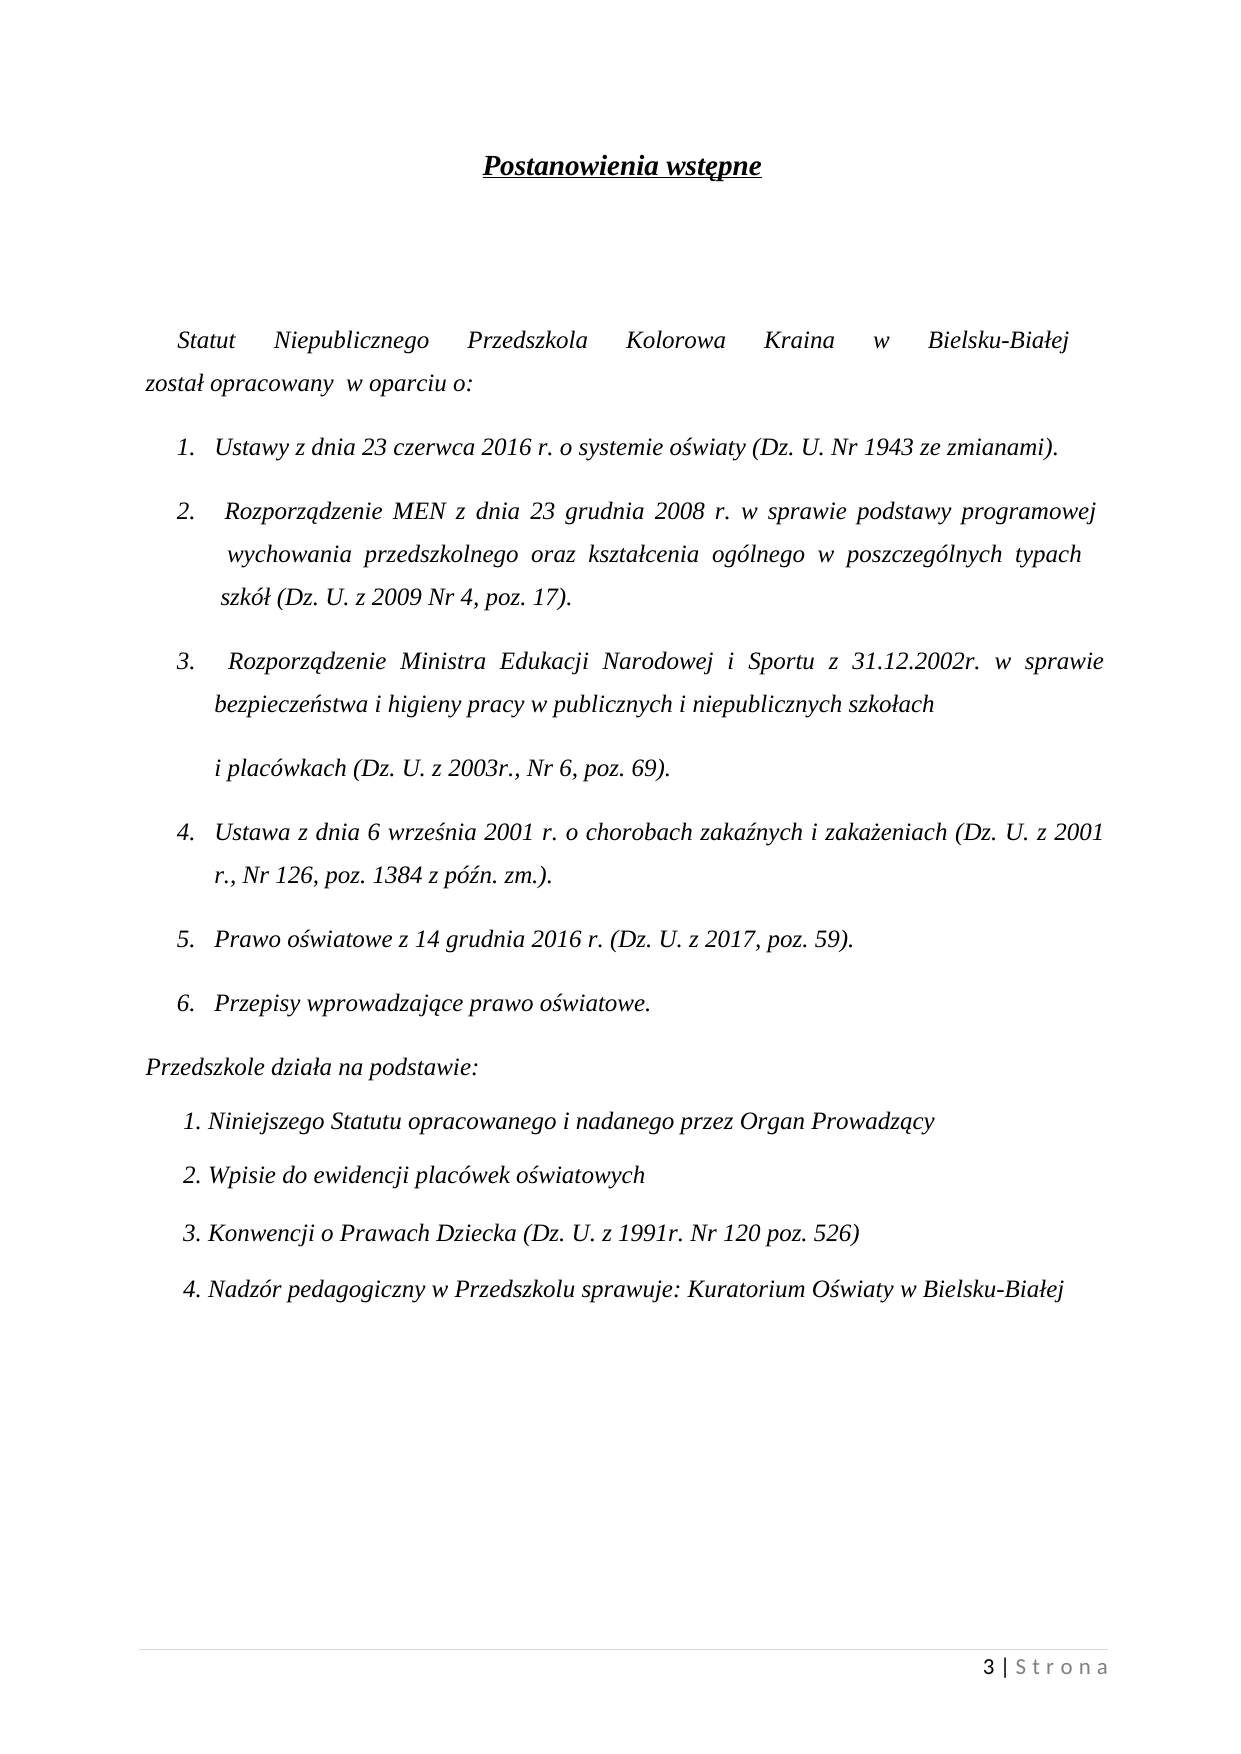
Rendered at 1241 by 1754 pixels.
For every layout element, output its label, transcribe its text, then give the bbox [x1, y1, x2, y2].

list Prawo oświatowe z 14 grudnia 2016 r. (Dz. U. z 2017, poz. 59). [177, 924, 1108, 953]
list Przepisy wprowadzające prawo oświatowe. [177, 988, 1108, 1017]
list Ustawa z dnia 6 września 2001 r. o chorobach zakaźnych i zakażeniach (Dz. U. z 2001 r., Nr 126, poz. 1384 z późn. zm.). [177, 817, 1108, 889]
list i placówkach (Dz. U. z 2003r., Nr 6, poz. 69). [214, 753, 1108, 782]
list Rozporządzenie Ministra Edukacji Narodowej i Sportu z 31.12.2002r. w sprawie bezpieczeństwa i higieny pracy w publicznych i niepublicznych szkołach [177, 646, 1108, 718]
text 2. Wpisie do ewidencji placówek oświatowych [139, 1160, 1108, 1188]
list Rozporządzenie MEN z dnia 23 grudnia 2008 r. w sprawie podstawy programowej wychowania przedszkolnego oraz kształcenia ogólnego w poszczególnych typach szkół (Dz. U. z 2009 Nr 4, poz. 17). [177, 496, 1108, 611]
text Przedszkole działa na podstawie: [139, 1052, 1108, 1081]
text 4. Nadzór pedagogiczny w Przedszkolu sprawuje: Kuratorium Oświaty w Bielsku-Białej [139, 1274, 1108, 1303]
text 1. Niniejszego Statutu opracowanego i nadanego przez Organ Prowadzący [139, 1106, 1108, 1135]
text Statut Niepublicznego Przedszkola Kolorowa Kraina w Bielsku-Białej został opracowany w oparciu o: [139, 325, 1108, 397]
list Ustawy z dnia 23 czerwca 2016 r. o systemie oświaty (Dz. U. Nr 1943 ze zmianami). [177, 432, 1108, 461]
text Postanowienia wstępne [139, 148, 1108, 181]
text 3. Konwencji o Prawach Dziecka (Dz. U. z 1991r. Nr 120 poz. 526) [139, 1214, 1108, 1248]
